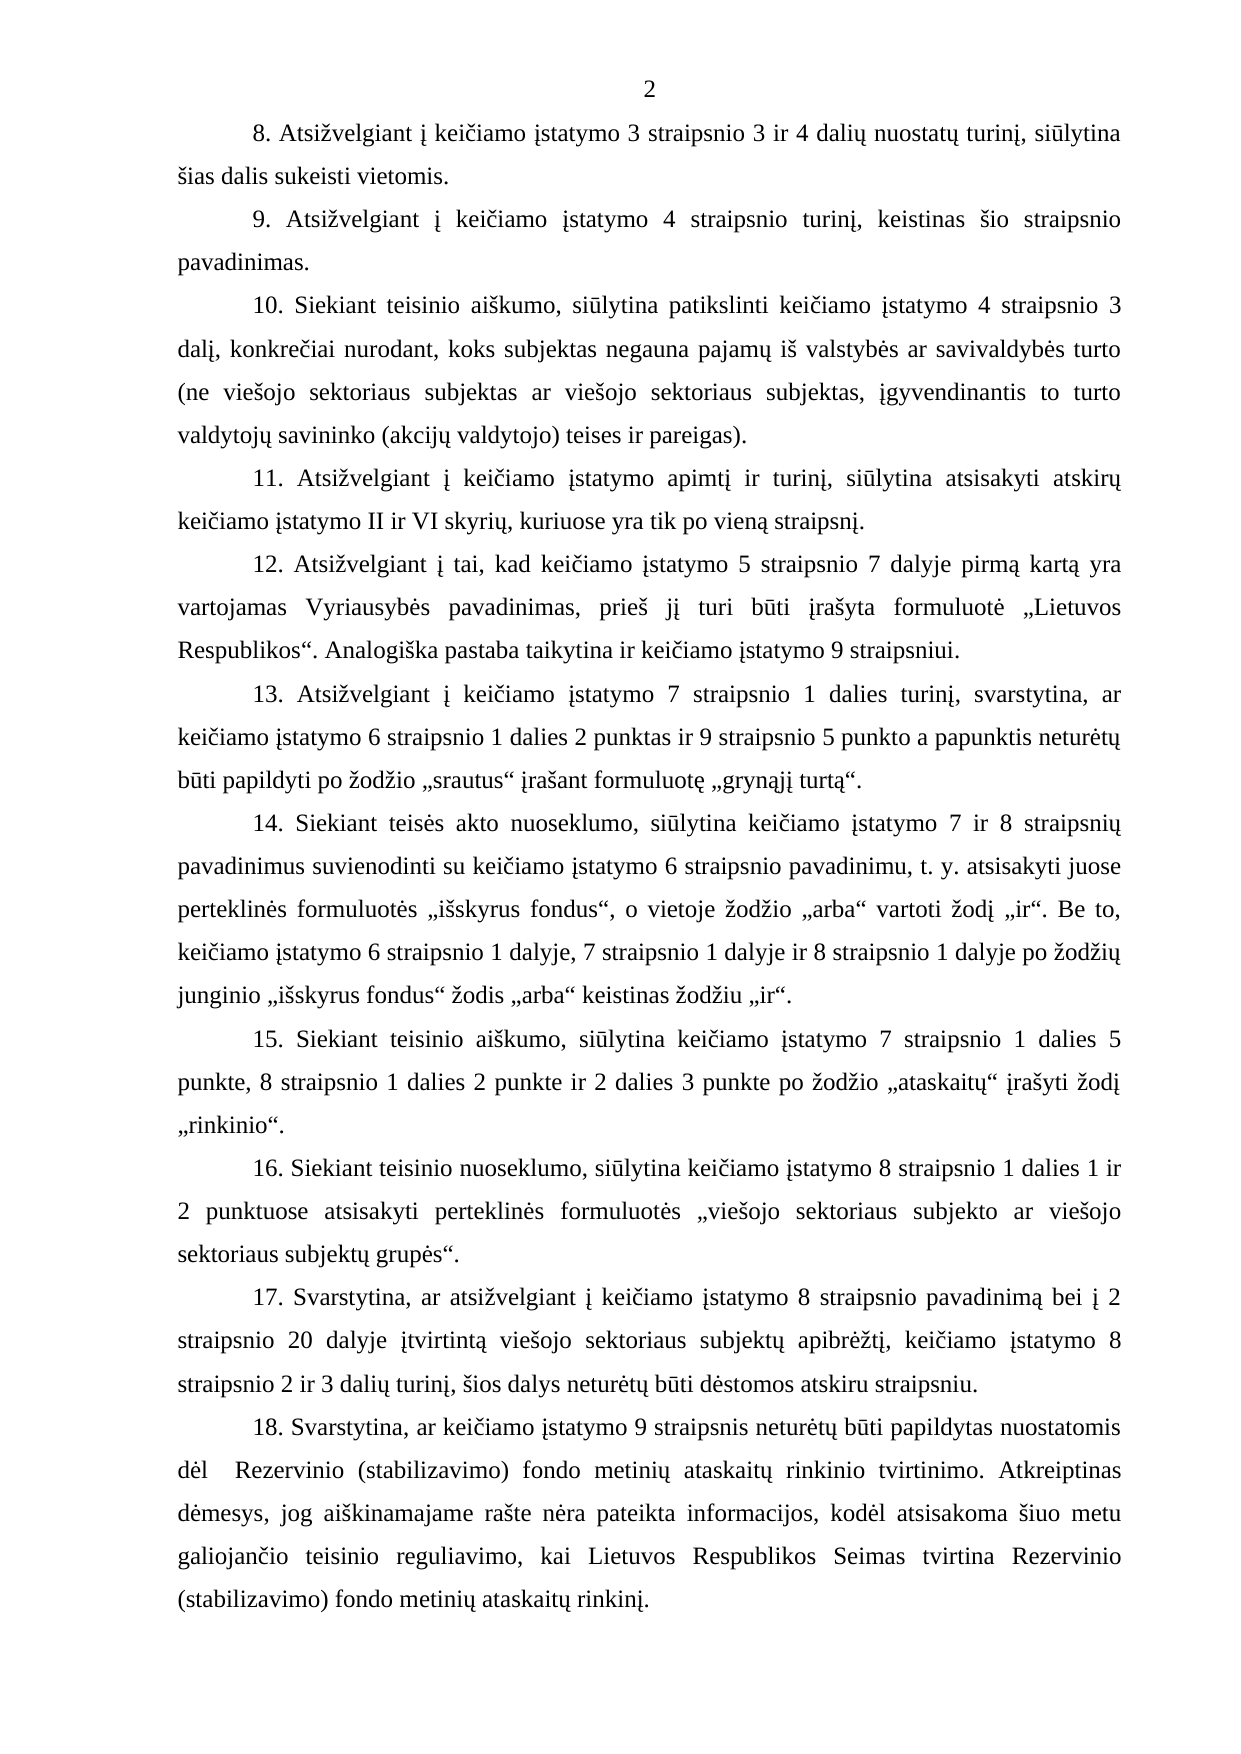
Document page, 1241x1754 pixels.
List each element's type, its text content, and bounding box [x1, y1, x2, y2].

text 18. Svarstytina, ar keičiamo įstatymo 9 straipsnis neturėtų būti papildytas nuostatomis dėl Rezervinio (stabilizavimo) fondo metinių ataskaitų rinkinio tvirtinimo. Atkreiptinas dėmesys, jog aiškinamajame rašte nėra pateikta informacijos, kodėl atsisakoma šiuo metu galiojančio teisinio reguliavimo, kai Lietuvos Respublikos Seimas tvirtina Rezervinio (stabilizavimo) fondo metinių ataskaitų rinkinį. [177, 1412, 1122, 1613]
text 8. Atsižvelgiant į keičiamo įstatymo 3 straipsnio 3 ir 4 dalių nuostatų turinį, siūlytina šias dalis sukeisti vietomis. [177, 118, 1122, 190]
text 13. Atsižvelgiant į keičiamo įstatymo 7 straipsnio 1 dalies turinį, svarstytina, ar keičiamo įstatymo 6 straipsnio 1 dalies 2 punktas ir 9 straipsnio 5 punkto a papunktis neturėtų būti papildyti po žodžio „srautus“ įrašant formuluotę „grynąjį turtą“. [177, 679, 1122, 794]
text 11. Atsižvelgiant į keičiamo įstatymo apimtį ir turinį, siūlytina atsisakyti atskirų keičiamo įstatymo II ir VI skyrių, kuriuose yra tik po vieną straipsnį. [177, 463, 1122, 535]
text 9. Atsižvelgiant į keičiamo įstatymo 4 straipsnio turinį, keistinas šio straipsnio pavadinimas. [177, 204, 1122, 276]
text 16. Siekiant teisinio nuoseklumo, siūlytina keičiamo įstatymo 8 straipsnio 1 dalies 1 ir 2 punktuose atsisakyti perteklinės formuluotės „viešojo sektoriaus subjekto ar viešojo sektoriaus subjektų grupės“. [177, 1153, 1122, 1268]
text 10. Siekiant teisinio aiškumo, siūlytina patikslinti keičiamo įstatymo 4 straipsnio 3 dalį, konkrečiai nurodant, koks subjektas negauna pajamų iš valstybės ar savivaldybės turto (ne viešojo sektoriaus subjektas ar viešojo sektoriaus subjektas, įgyvendinantis to turto valdytojų savininko (akcijų valdytojo) teises ir pareigas). [177, 291, 1122, 449]
text 12. Atsižvelgiant į tai, kad keičiamo įstatymo 5 straipsnio 7 dalyje pirmą kartą yra vartojamas Vyriausybės pavadinimas, prieš jį turi būti įrašyta formuluotė „Lietuvos Respublikos“. Analogiška pastaba taikytina ir keičiamo įstatymo 9 straipsniui. [177, 549, 1122, 664]
text 17. Svarstytina, ar atsižvelgiant į keičiamo įstatymo 8 straipsnio pavadinimą bei į 2 straipsnio 20 dalyje įtvirtintą viešojo sektoriaus subjektų apibrėžtį, keičiamo įstatymo 8 straipsnio 2 ir 3 dalių turinį, šios dalys neturėtų būti dėstomos atskiru straipsniu. [177, 1282, 1122, 1397]
text 14. Siekiant teisės akto nuoseklumo, siūlytina keičiamo įstatymo 7 ir 8 straipsnių pavadinimus suvienodinti su keičiamo įstatymo 6 straipsnio pavadinimu, t. y. atsisakyti juose perteklinės formuluotės „išskyrus fondus“, o vietoje žodžio „arba“ vartoti žodį „ir“. Be to, keičiamo įstatymo 6 straipsnio 1 dalyje, 7 straipsnio 1 dalyje ir 8 straipsnio 1 dalyje po žodžių junginio „išskyrus fondus“ žodis „arba“ keistinas žodžiu „ir“. [177, 808, 1122, 1009]
text 15. Siekiant teisinio aiškumo, siūlytina keičiamo įstatymo 7 straipsnio 1 dalies 5 punkte, 8 straipsnio 1 dalies 2 punkte ir 2 dalies 3 punkte po žodžio „ataskaitų“ įrašyti žodį „rinkinio“. [177, 1024, 1122, 1139]
